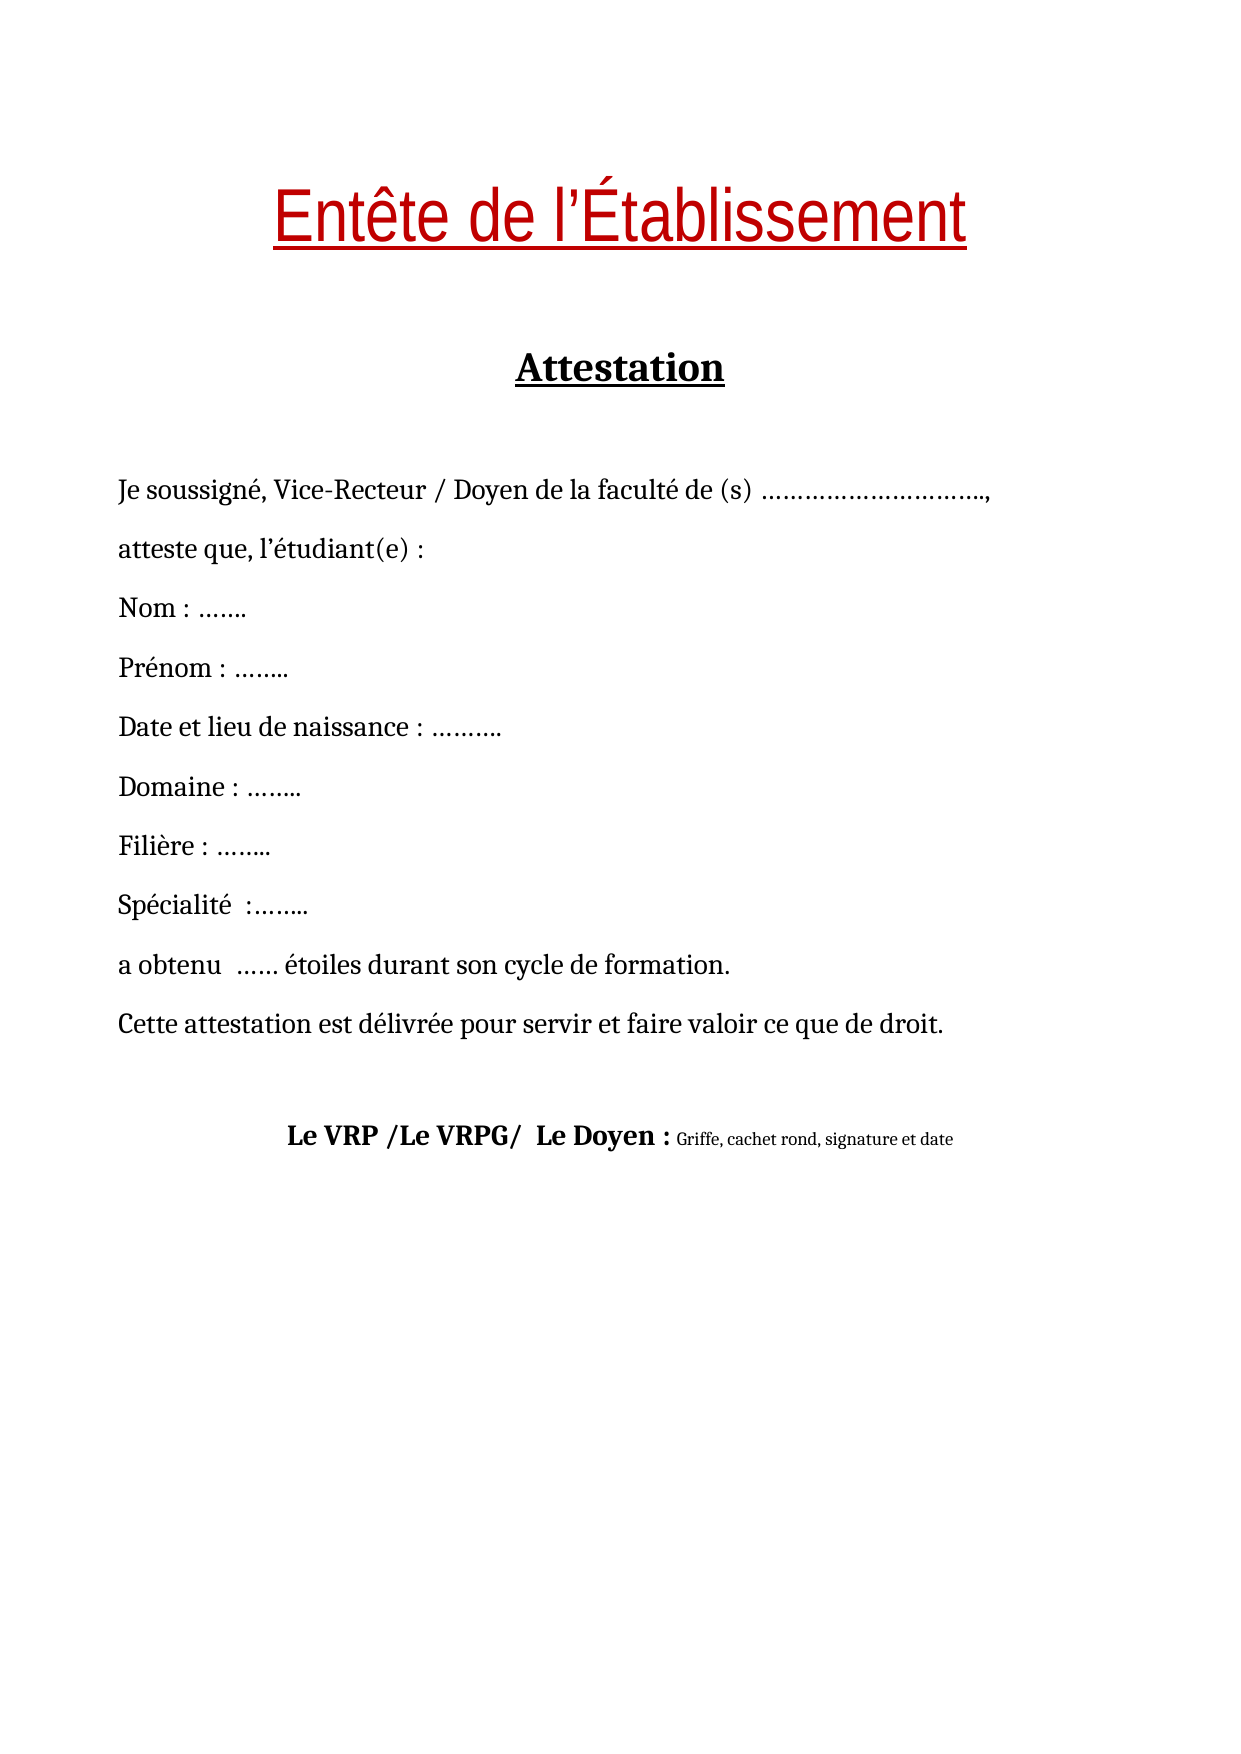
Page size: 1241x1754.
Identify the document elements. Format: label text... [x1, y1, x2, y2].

text atteste que, l’étudiant(e) : [118, 532, 1122, 566]
text Spécialité :…….. [118, 888, 1122, 922]
text Cette attestation est délivrée pour servir et faire valoir ce que de droit. [118, 1007, 1122, 1041]
text a obtenu …… étoiles durant son cycle de formation. [118, 948, 1122, 981]
text Date et lieu de naissance : ………. [118, 710, 1122, 744]
text Prénom : …….. [118, 651, 1122, 684]
text Nom : ……. [118, 592, 1122, 625]
text Filière : …….. [118, 829, 1122, 863]
text Entête de l’Établissement [118, 171, 1122, 257]
text Domaine : …….. [118, 770, 1122, 803]
text Le VRP /Le VRPG/ Le Doyen : Griffe, cachet rond, signature et date [118, 1119, 1122, 1153]
text Attestation [118, 344, 1122, 392]
text Je soussigné, Vice-Recteur / Doyen de la faculté de (s) …………………………., [118, 473, 1122, 506]
